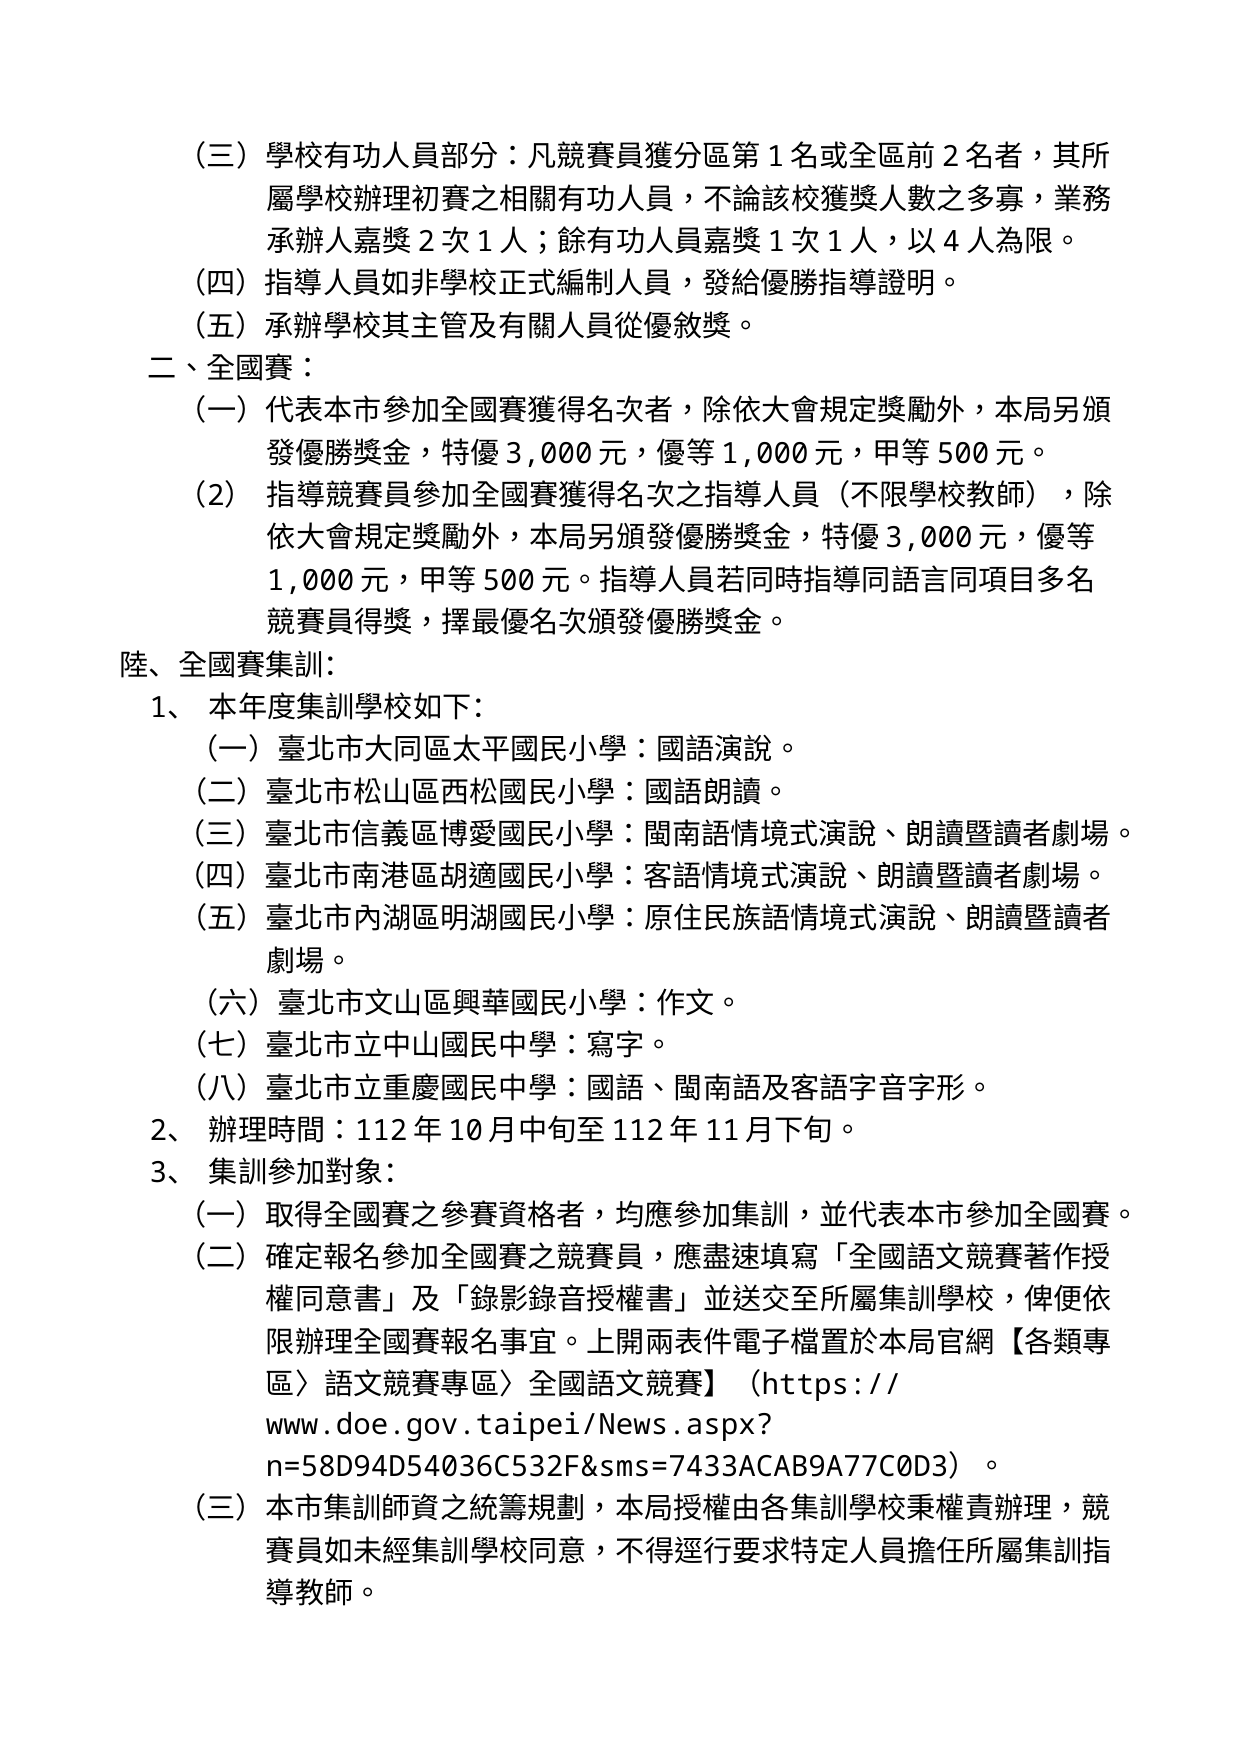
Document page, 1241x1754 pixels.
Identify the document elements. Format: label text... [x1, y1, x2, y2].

list 本年度集訓學校如下： [149, 683, 1122, 726]
text （三）學校有功人員部分：凡競賽員獲分區第1名或全區前2名者，其所屬學校辦理初賽之相關有功人員，不論該校獲獎人數之多寡，業務承辦人嘉獎2次1人；餘有功人員嘉獎1次1人，以4人為限。 [177, 133, 1122, 260]
text 陸、全國賽集訓： [119, 641, 1122, 683]
text （一）代表本市參加全國賽獲得名次者，除依大會規定獎勵外，本局另頒發優勝獎金，特優3,000元，優等1,000元，甲等500元。 [178, 387, 1122, 472]
text （一）取得全國賽之參賽資格者，均應參加集訓，並代表本市參加全國賽。 [177, 1191, 1122, 1234]
text （六）臺北市文山區興華國民小學：作文。 [119, 979, 1122, 1022]
text （八）臺北市立重慶國民中學：國語、閩南語及客語字音字形。 [119, 1064, 1122, 1107]
text （三）臺北市信義區博愛國民小學：閩南語情境式演說、朗讀暨讀者劇場。 [118, 810, 1122, 853]
text 二、全國賽： [148, 344, 1122, 387]
text （二）確定報名參加全國賽之競賽員，應盡速填寫「全國語文競賽著作授權同意書」及「錄影錄音授權書」並送交至所屬集訓學校，俾便依限辦理全國賽報名事宜。上開兩表件電子檔置於本局官網【各類專區〉語文競賽專區〉全國語文競賽】（https://www.doe.gov.taipei/News.aspx?n=58D94D54036C532F&sms=7433ACAB9A77C0D3）。 [177, 1234, 1122, 1485]
list 指導競賽員參加全國賽獲得名次之指導人員（不限學校教師），除依大會規定獎勵外，本局另頒發優勝獎金，特優3,000元，優等1,000元，甲等500元。指導人員若同時指導同語言同項目多名競賽員得獎，擇最優名次頒發優勝獎金。 [178, 472, 1122, 641]
text （四）臺北市南港區胡適國民小學：客語情境式演說、朗讀暨讀者劇場。 [118, 853, 1122, 895]
list 辦理時間：112年10月中旬至112年11月下旬。 [149, 1107, 1122, 1149]
text （七）臺北市立中山國民中學：寫字。 [119, 1022, 1122, 1064]
list 集訓參加對象： [149, 1149, 1122, 1191]
text （四）指導人員如非學校正式編制人員，發給優勝指導證明。 [177, 260, 1122, 302]
text （五）臺北市內湖區明湖國民小學：原住民族語情境式演說、朗讀暨讀者劇場。 [119, 895, 1122, 979]
text （二）臺北市松山區西松國民小學：國語朗讀。 [119, 768, 1122, 810]
text （三）本市集訓師資之統籌規劃，本局授權由各集訓學校秉權責辦理，競賽員如未經集訓學校同意，不得逕行要求特定人員擔任所屬集訓指導教師。 [177, 1485, 1122, 1612]
text （五）承辦學校其主管及有關人員從優敘獎。 [177, 302, 1122, 344]
text （一）臺北市大同區太平國民小學：國語演說。 [119, 726, 1122, 768]
